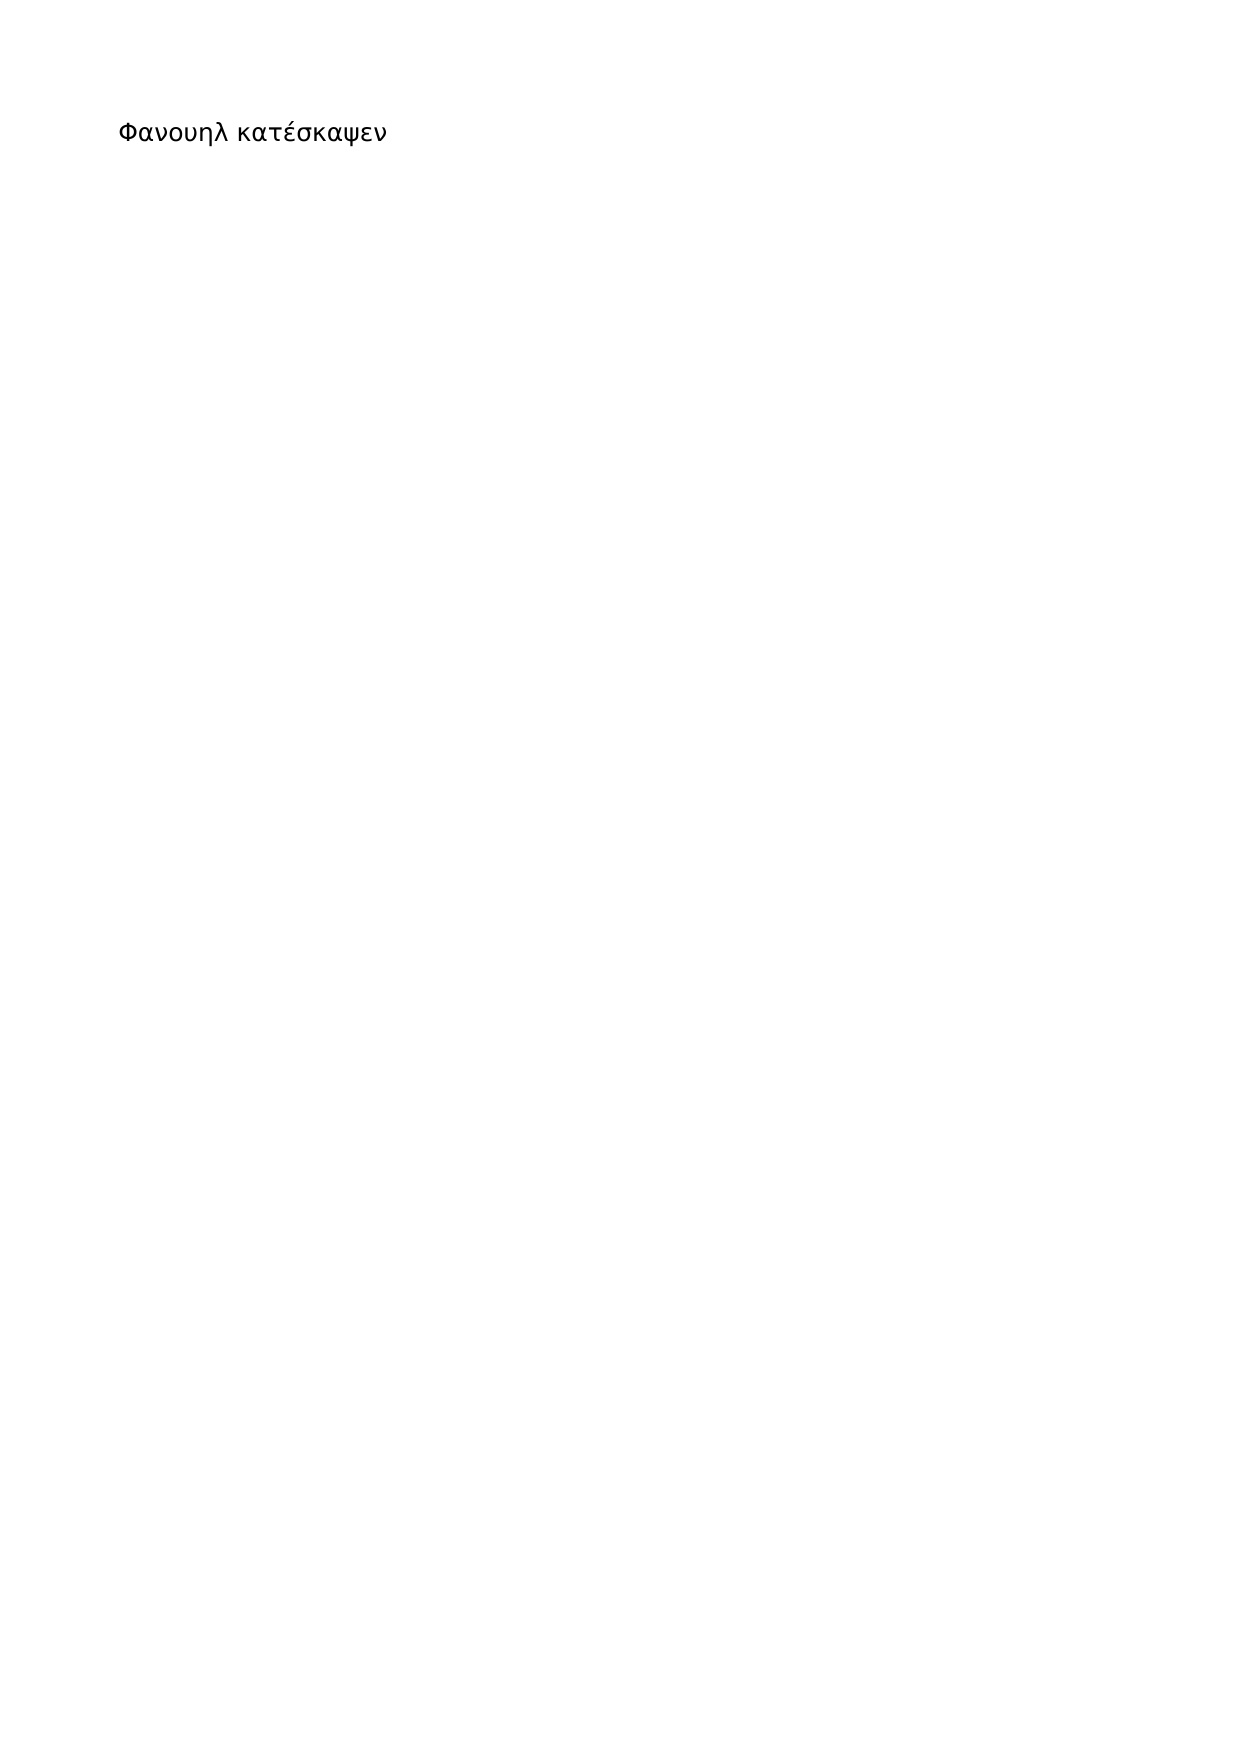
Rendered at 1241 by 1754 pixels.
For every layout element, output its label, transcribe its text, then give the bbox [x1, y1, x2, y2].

text Φανουηλ κατέσκαψεν [118, 118, 1122, 147]
